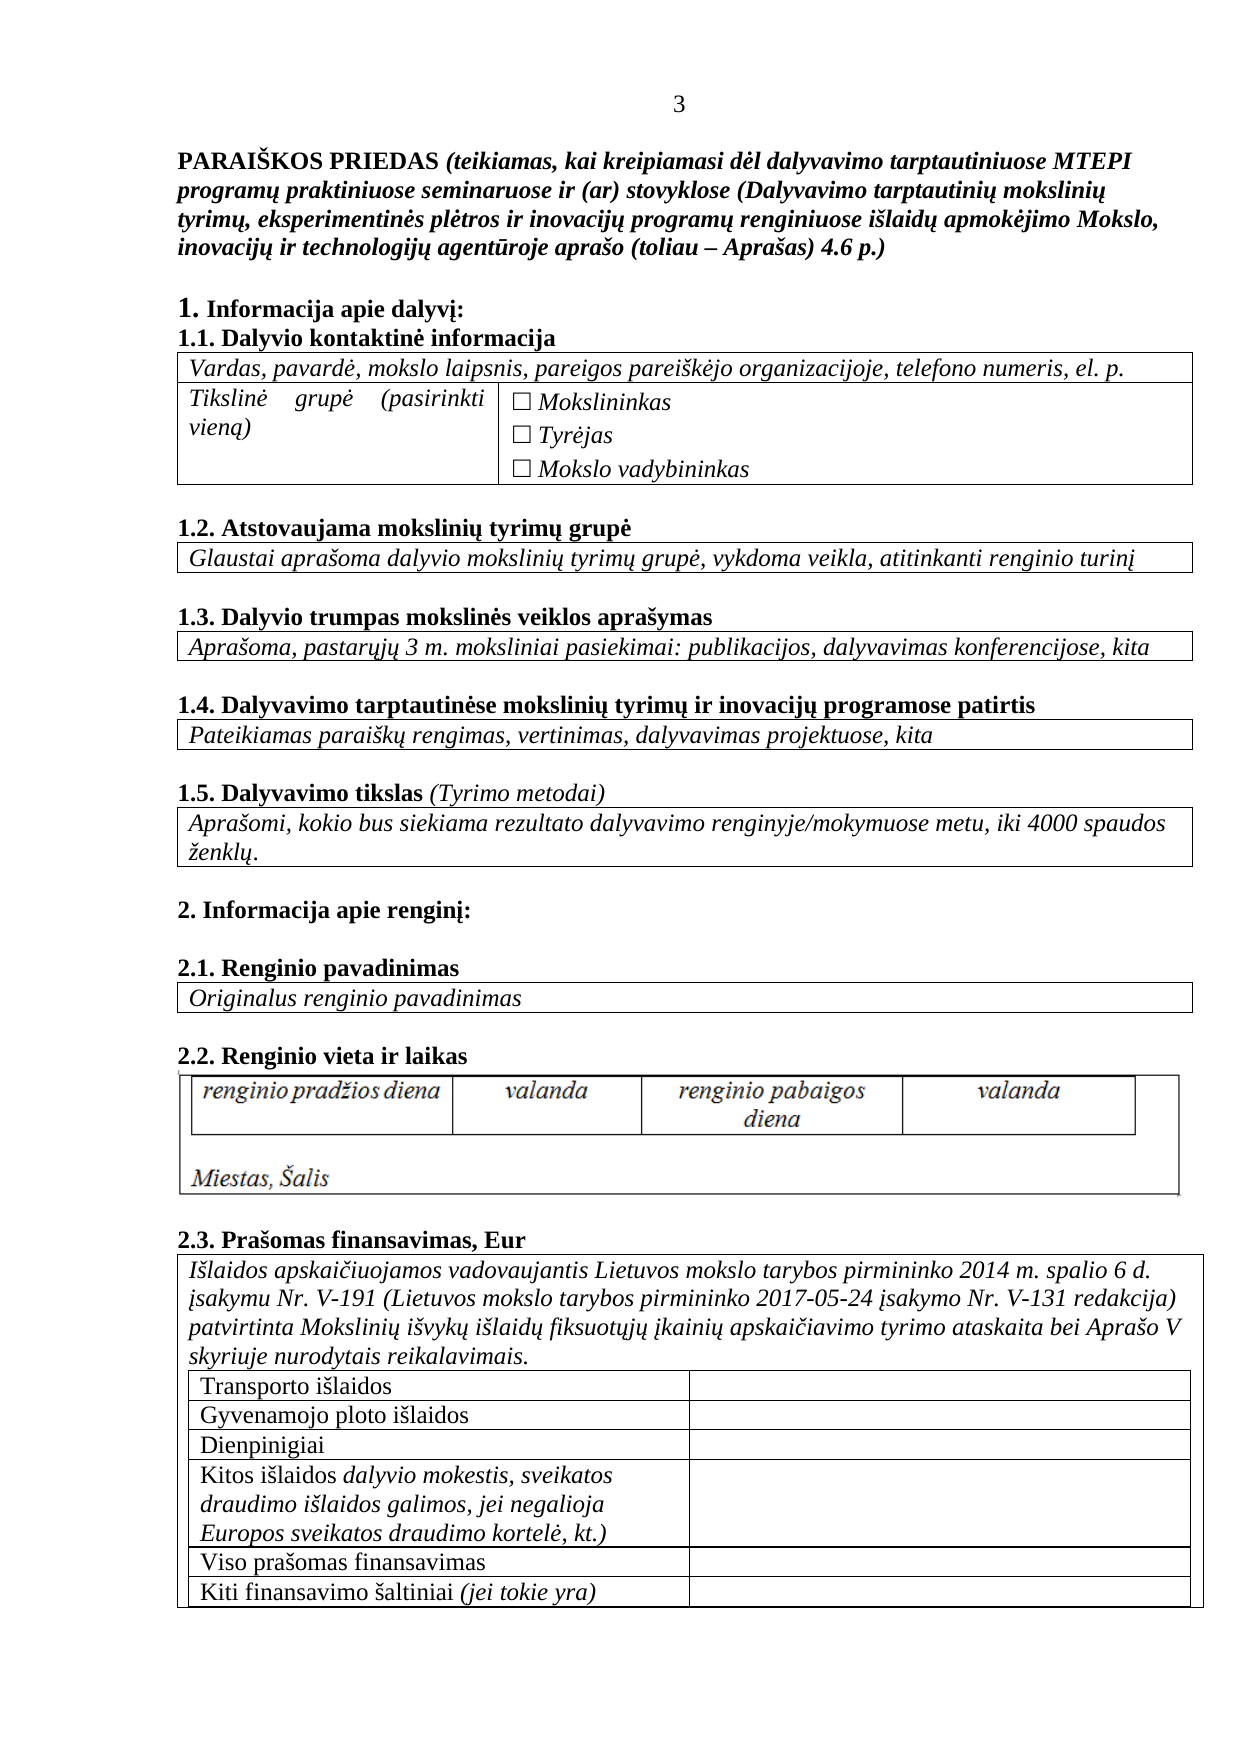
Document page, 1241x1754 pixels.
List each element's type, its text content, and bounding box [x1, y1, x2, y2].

table_header [690, 1371, 1190, 1399]
table_header Glaustai aprašoma dalyvio mokslinių tyrimų grupė, vykdoma veikla, atitinkanti renginio turinį [178, 543, 1192, 572]
text 1.1. Dalyvio kontaktinė informacija [177, 323, 1181, 352]
table_cell [690, 1460, 1190, 1546]
table_cell □ Mokslininkas □ Tyrėjas □ Mokslo vadybininkas [499, 383, 1192, 484]
table_cell Kitos išlaidos dalyvio mokestis, sveikatos draudimo išlaidos galimos, jei negalioja Europos sveikatos draudimo kortelė, kt.) [189, 1460, 689, 1546]
table_cell Viso prašomas finansavimas [189, 1548, 689, 1576]
table_header Aprašomi, kokio bus siekiama rezultato dalyvavimo renginyje/mokymuose metu, iki 4000 spaudos ženklų. [178, 808, 1192, 866]
table_header Transporto išlaidos [189, 1371, 689, 1399]
table_header Vardas, pavardė, mokslo laipsnis, pareigos pareiškėjo organizacijoje, telefono numeris, el. p. [178, 353, 1192, 382]
text 1. Informacija apie dalyvį: [177, 290, 1181, 323]
table_cell [690, 1577, 1190, 1606]
table_cell Tikslinė grupė (pasirinkti vieną) [178, 383, 498, 484]
table_cell Gyvenamojo ploto išlaidos [189, 1401, 689, 1429]
table_cell Dienpinigiai [189, 1430, 689, 1459]
table_header Pateikiamas paraiškų rengimas, vertinimas, dalyvavimas projektuose, kita [178, 720, 1192, 749]
text 1.3. Dalyvio trumpas mokslinės veiklos aprašymas [177, 602, 1181, 631]
table_cell [690, 1401, 1190, 1429]
text 2.2. Renginio vieta ir laikas [177, 1041, 1181, 1070]
text 2. Informacija apie renginį: [177, 896, 1181, 924]
table_cell [690, 1430, 1190, 1459]
text PARAIŠKOS PRIEDAS (teikiamas, kai kreipiamasi dėl dalyvavimo tarptautiniuose MTEPI programų praktiniuose seminaruose ir (ar) stovyklose (Dalyvavimo tarptautinių mokslinių tyrimų, eksperimentinės plėtros ir inovacijų programų renginiuose išlaidų apmokėjimo Mokslo, inovacijų ir technologijų agentūroje aprašo (toliau – Aprašas) 4.6 p.) [177, 146, 1181, 261]
table_header Išlaidos apskaičiuojamos vadovaujantis Lietuvos mokslo tarybos pirmininko 2014 m. spalio 6 d. įsakymu Nr. V-191 (Lietuvos mokslo tarybos pirmininko 2017-05-24 įsakymo Nr. V-131 redakcija) patvirtinta Mokslinių išvykų išlaidų fiksuotųjų įkainių apskaičiavimo tyrimo ataskaita bei Aprašo V skyriuje nurodytais reikalavimais. [178, 1255, 1203, 1607]
table_cell [690, 1548, 1190, 1576]
table_cell Kiti finansavimo šaltiniai (jei tokie yra) [189, 1577, 689, 1606]
table_header Aprašoma, pastarųjų 3 m. moksliniai pasiekimai: publikacijos, dalyvavimas konferencijose, kita [178, 632, 1192, 660]
table_header Originalus renginio pavadinimas [178, 983, 1192, 1012]
text 1.2. Atstovaujama mokslinių tyrimų grupė [177, 513, 1181, 542]
text 1.5. Dalyvavimo tikslas (Tyrimo metodai) [177, 778, 1181, 807]
text 2.3. Prašomas finansavimas, Eur [177, 1225, 1181, 1254]
text 2.1. Renginio pavadinimas [177, 953, 1181, 982]
text 1.4. Dalyvavimo tarptautinėse mokslinių tyrimų ir inovacijų programose patirtis [177, 690, 1181, 719]
